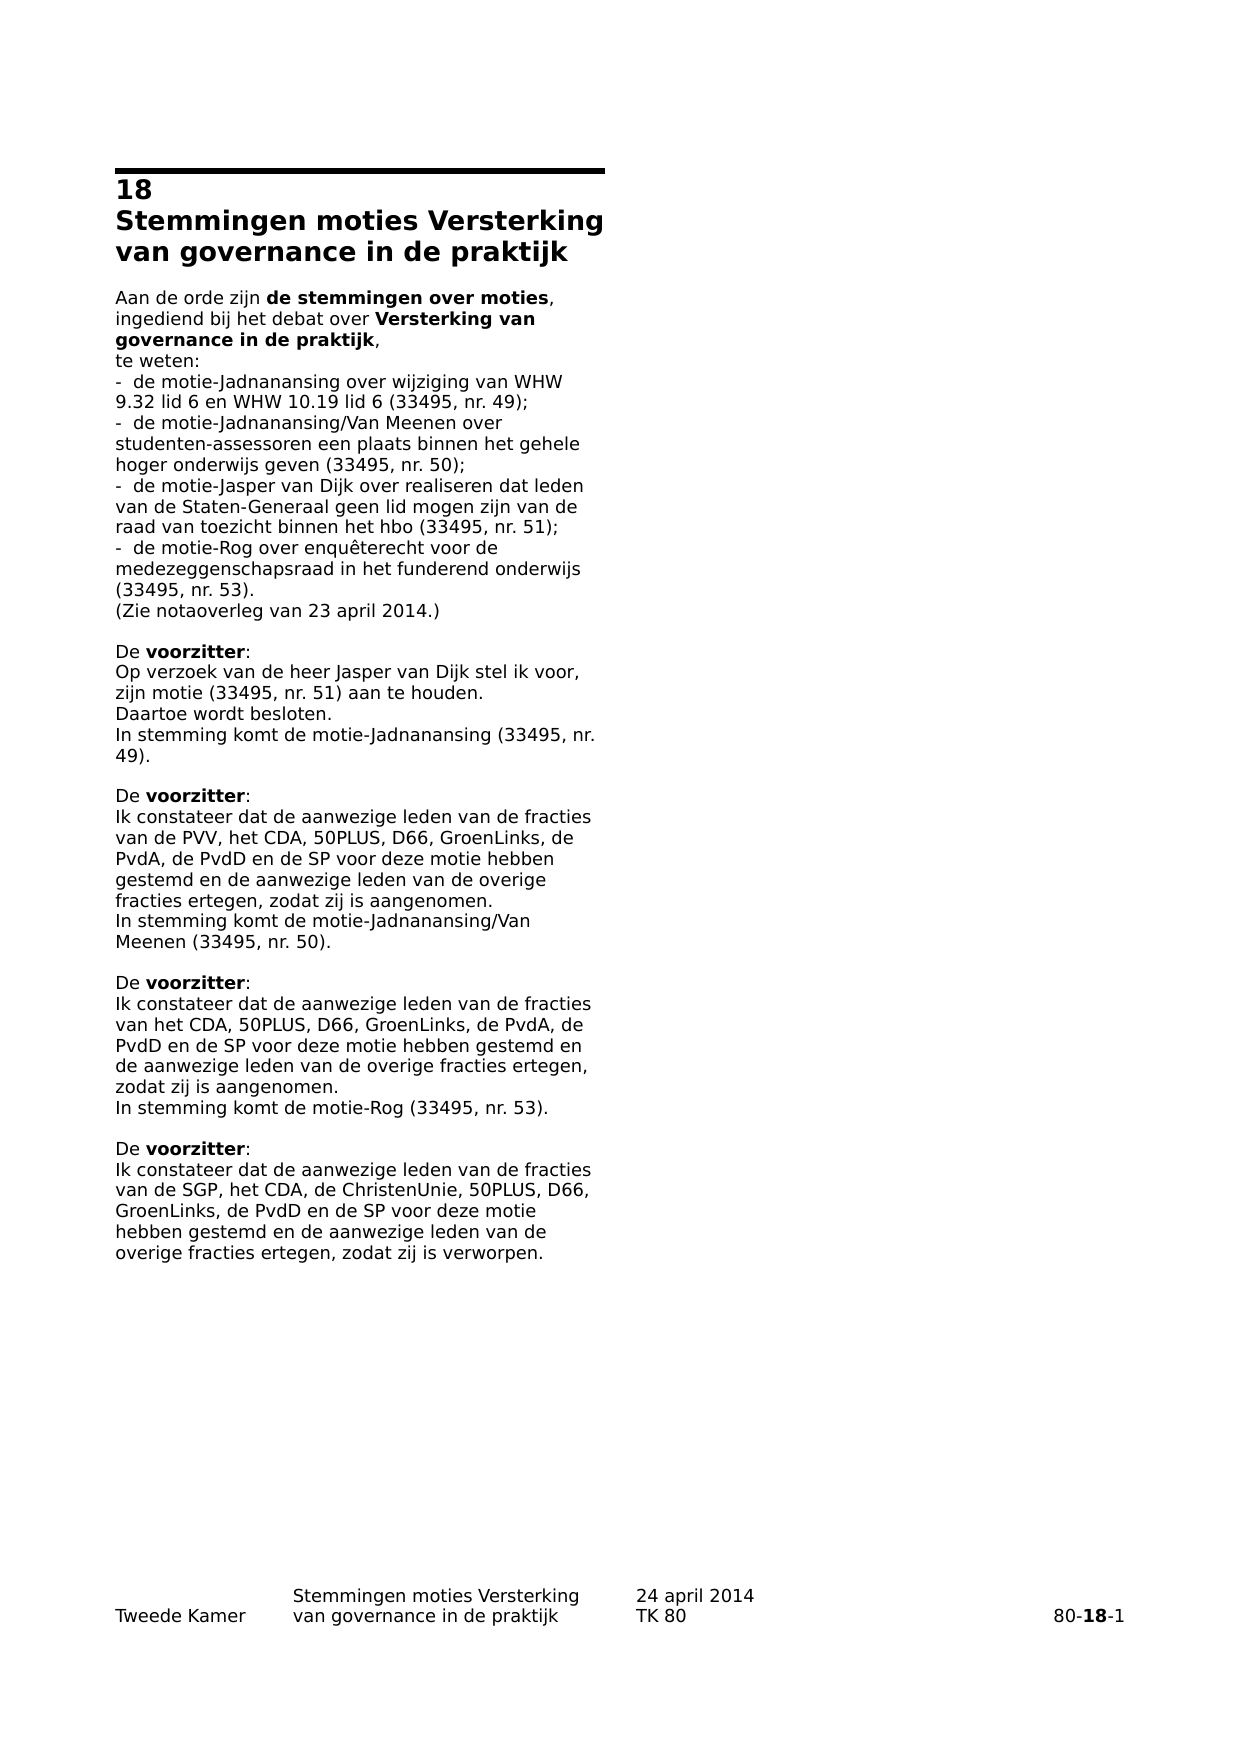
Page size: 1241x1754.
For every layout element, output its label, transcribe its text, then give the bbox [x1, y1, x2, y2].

text Daartoe wordt besloten. [115, 704, 605, 725]
list de motie-Jasper van Dijk over realiseren dat leden van de Staten-Generaal geen lid mogen zijn van de raad van toezicht binnen het hbo (33495, nr. 51); [115, 476, 605, 538]
text Op verzoek van de heer Jasper van Dijk stel ik voor, zijn motie (33495, nr. 51) aan te houden. [115, 662, 605, 704]
title 18 Stemmingen moties Versterking van governance in de praktijk [115, 174, 605, 268]
text (Zie notaoverleg van 23 april 2014.) [115, 601, 605, 621]
list de motie-Jadnanansing/Van Meenen over studenten-assessoren een plaats binnen het gehele hoger onderwijs geven (33495, nr. 50); [115, 413, 605, 476]
text In stemming komt de motie-Jadnanansing/Van Meenen (33495, nr. 50). [115, 911, 605, 953]
text De voorzitter: [115, 1139, 605, 1159]
text Aan de orde zijn de stemmingen over moties, ingediend bij het debat over Versterking van governance in de praktijk, [115, 288, 605, 351]
text In stemming komt de motie-Jadnanansing (33495, nr. 49). [115, 725, 605, 766]
text In stemming komt de motie-Rog (33495, nr. 53). [115, 1098, 605, 1119]
list de motie-Jadnanansing over wijziging van WHW 9.32 lid 6 en WHW 10.19 lid 6 (33495, nr. 49); [115, 371, 605, 413]
list de motie-Rog over enquêterecht voor de medezeggenschapsraad in het funderend onderwijs (33495, nr. 53). [115, 538, 605, 601]
text Ik constateer dat de aanwezige leden van de fracties van het CDA, 50PLUS, D66, GroenLinks, de PvdA, de PvdD en de SP voor deze motie hebben gestemd en de aanwezige leden van de overige fracties ertegen, zodat zij is aangenomen. [115, 994, 605, 1098]
text De voorzitter: [115, 973, 605, 994]
text De voorzitter: [115, 641, 605, 662]
text te weten: [115, 351, 605, 371]
text De voorzitter: [115, 786, 605, 807]
text Ik constateer dat de aanwezige leden van de fracties van de PVV, het CDA, 50PLUS, D66, GroenLinks, de PvdA, de PvdD en de SP voor deze motie hebben gestemd en de aanwezige leden van de overige fracties ertegen, zodat zij is aangenomen. [115, 807, 605, 911]
text Ik constateer dat de aanwezige leden van de fracties van de SGP, het CDA, de ChristenUnie, 50PLUS, D66, GroenLinks, de PvdD en de SP voor deze motie hebben gestemd en de aanwezige leden van de overige fracties ertegen, zodat zij is verworpen. [115, 1159, 605, 1263]
